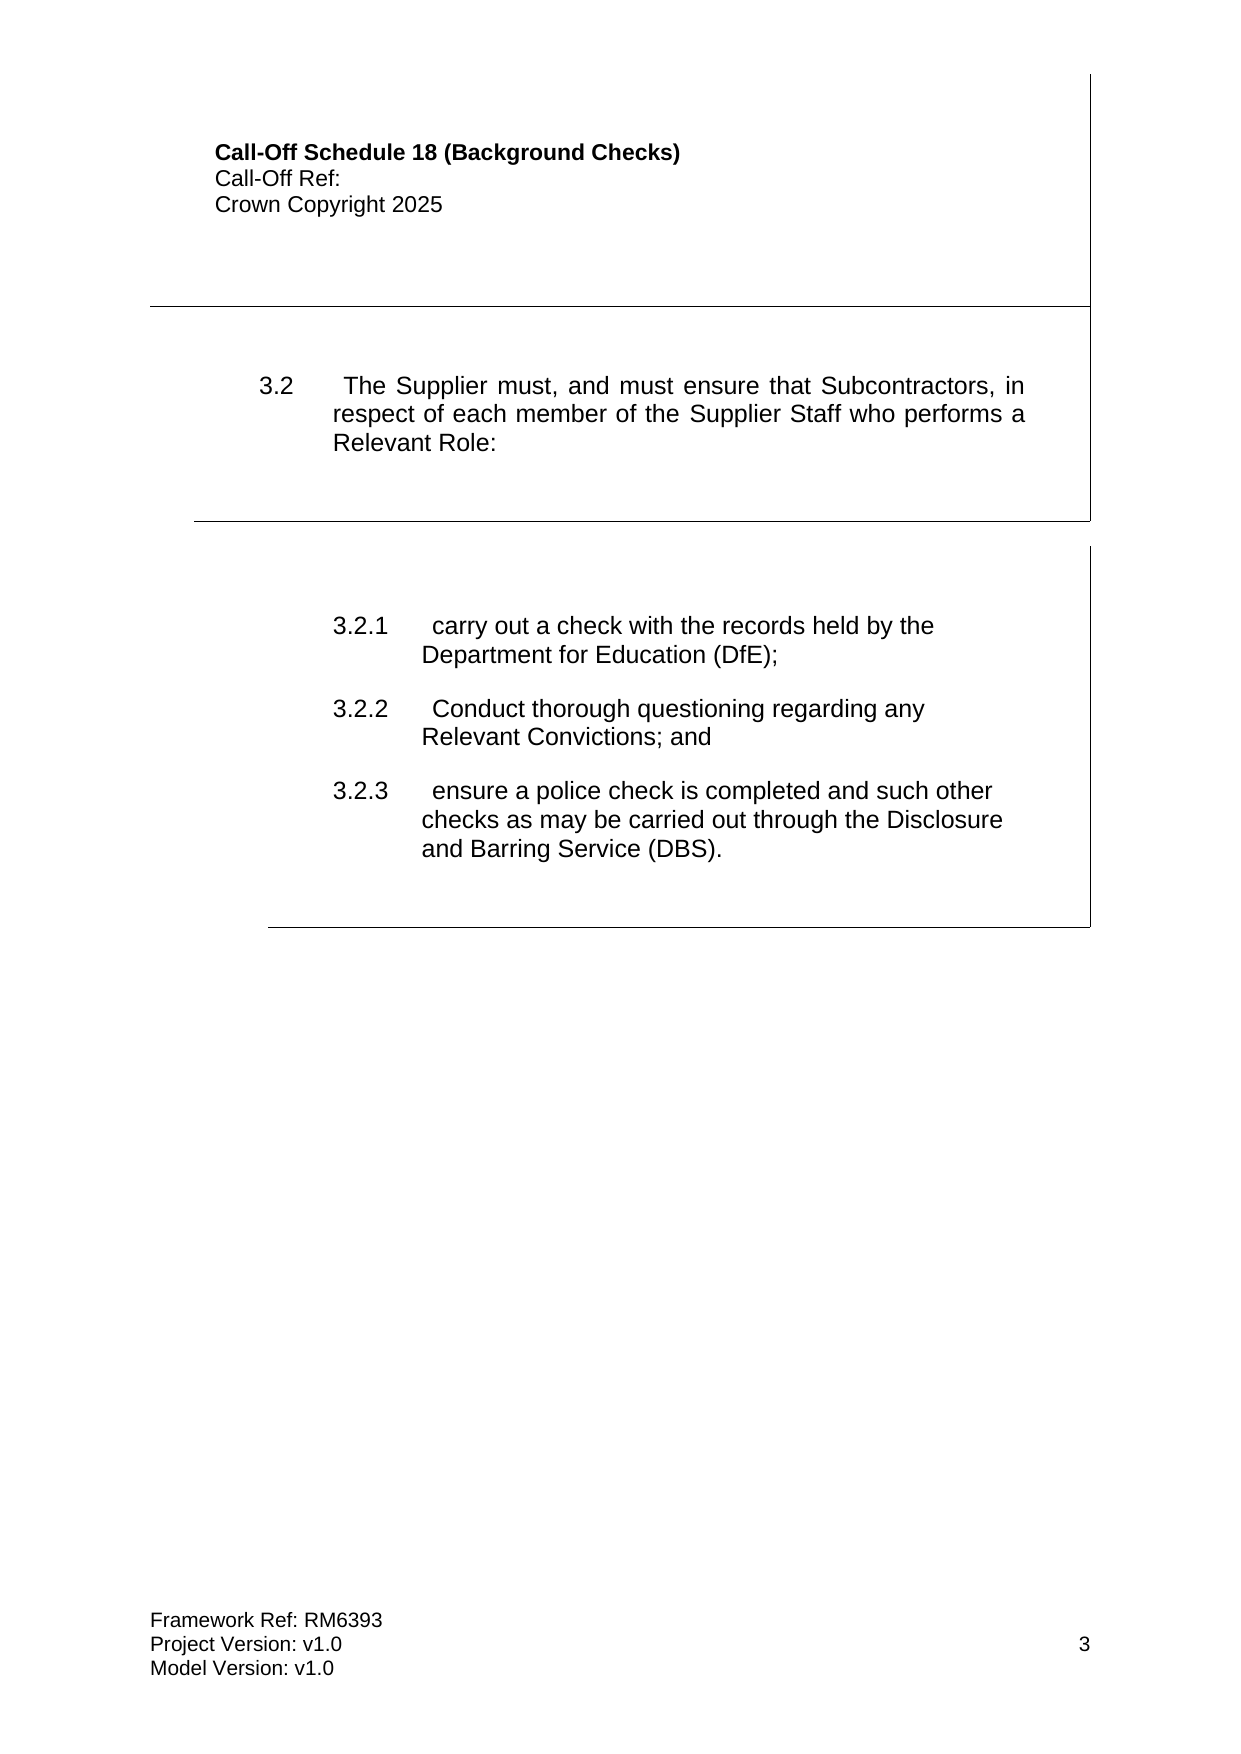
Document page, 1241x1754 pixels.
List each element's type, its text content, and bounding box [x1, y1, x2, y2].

list The Supplier must, and must ensure that Subcontractors, in respect of each member of the Supplier Staff who performs a Relevant Role: [194, 306, 1090, 521]
list ensure a police check is completed and such other checks as may be carried out through the Disclosure and Barring Service (DBS). [268, 711, 1090, 927]
list Conduct thorough questioning regarding any Relevant Convictions; and [268, 629, 1090, 711]
list carry out a check with the records held by the Department for Education (DfE); [268, 546, 1090, 629]
